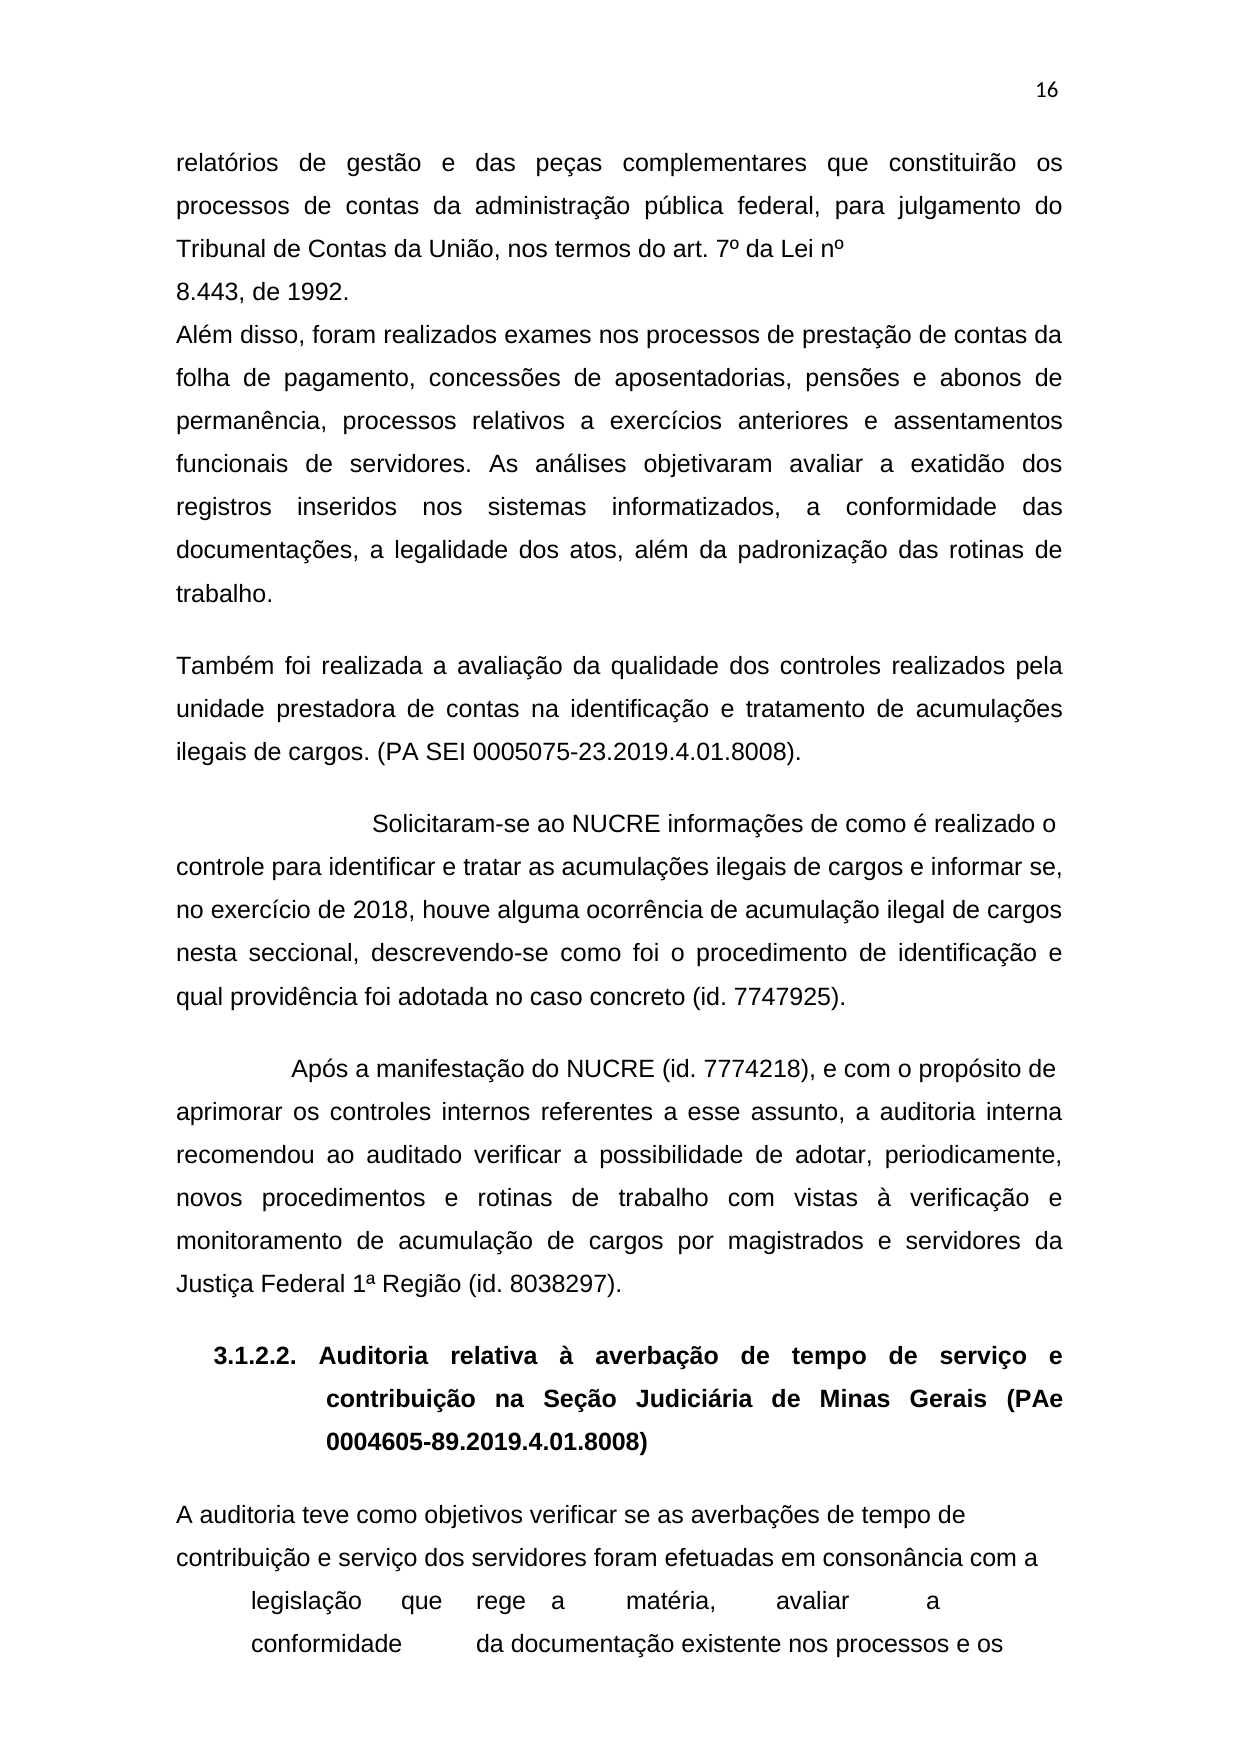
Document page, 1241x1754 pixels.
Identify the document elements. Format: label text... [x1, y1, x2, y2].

text A auditoria teve como objetivos verificar se as averbações de tempo de contribuição e serviço dos servidores foram efetuadas em consonância com a legislação que rege a matéria, avaliar a conformidade da documentação existente nos processos e os [176, 1500, 1083, 1658]
subtitle 3.1.2.2. Auditoria relativa à averbação de tempo de serviço e contribuição na Seção Judiciária de Minas Gerais (PAe 0004605-89.2019.4.01.8008) [213, 1341, 1064, 1456]
text aprimorar os controles internos referentes a esse assunto, a auditoria interna recomendou ao auditado verificar a possibilidade de adotar, periodicamente, novos procedimentos e rotinas de trabalho com vistas à verificação e monitoramento de acumulação de cargos por magistrados e servidores da Justiça Federal 1ª Região (id. 8038297). [176, 1096, 1064, 1298]
text Solicitaram-se ao NUCRE informações de como é realizado o [177, 809, 1064, 838]
text relatórios de gestão e das peças complementares que constituirão os processos de contas da administração pública federal, para julgamento do Tribunal de Contas da União, nos termos do art. 7º da Lei nº [176, 148, 1064, 263]
text controle para identificar e tratar as acumulações ilegais de cargos e informar se, no exercício de 2018, houve alguma ocorrência de acumulação ilegal de cargos nesta seccional, descrevendo-se como foi o procedimento de identificação e qual providência foi adotada no caso concreto (id. 7747925). [176, 852, 1064, 1010]
text Após a manifestação do NUCRE (id. 7774218), e com o propósito de [177, 1054, 1064, 1082]
text Também foi realizada a avaliação da qualidade dos controles realizados pela unidade prestadora de contas na identificação e tratamento de acumulações ilegais de cargos. (PA SEI 0005075-23.2019.4.01.8008). [176, 651, 1064, 766]
text 8.443, de 1992. [176, 277, 1064, 306]
text Além disso, foram realizados exames nos processos de prestação de contas da folha de pagamento, concessões de aposentadorias, pensões e abonos de permanência, processos relativos a exercícios anteriores e assentamentos funcionais de servidores. As análises objetivaram avaliar a exatidão dos registros inseridos nos sistemas informatizados, a conformidade das documentações, a legalidade dos atos, além da padronização das rotinas de trabalho. [176, 320, 1064, 607]
